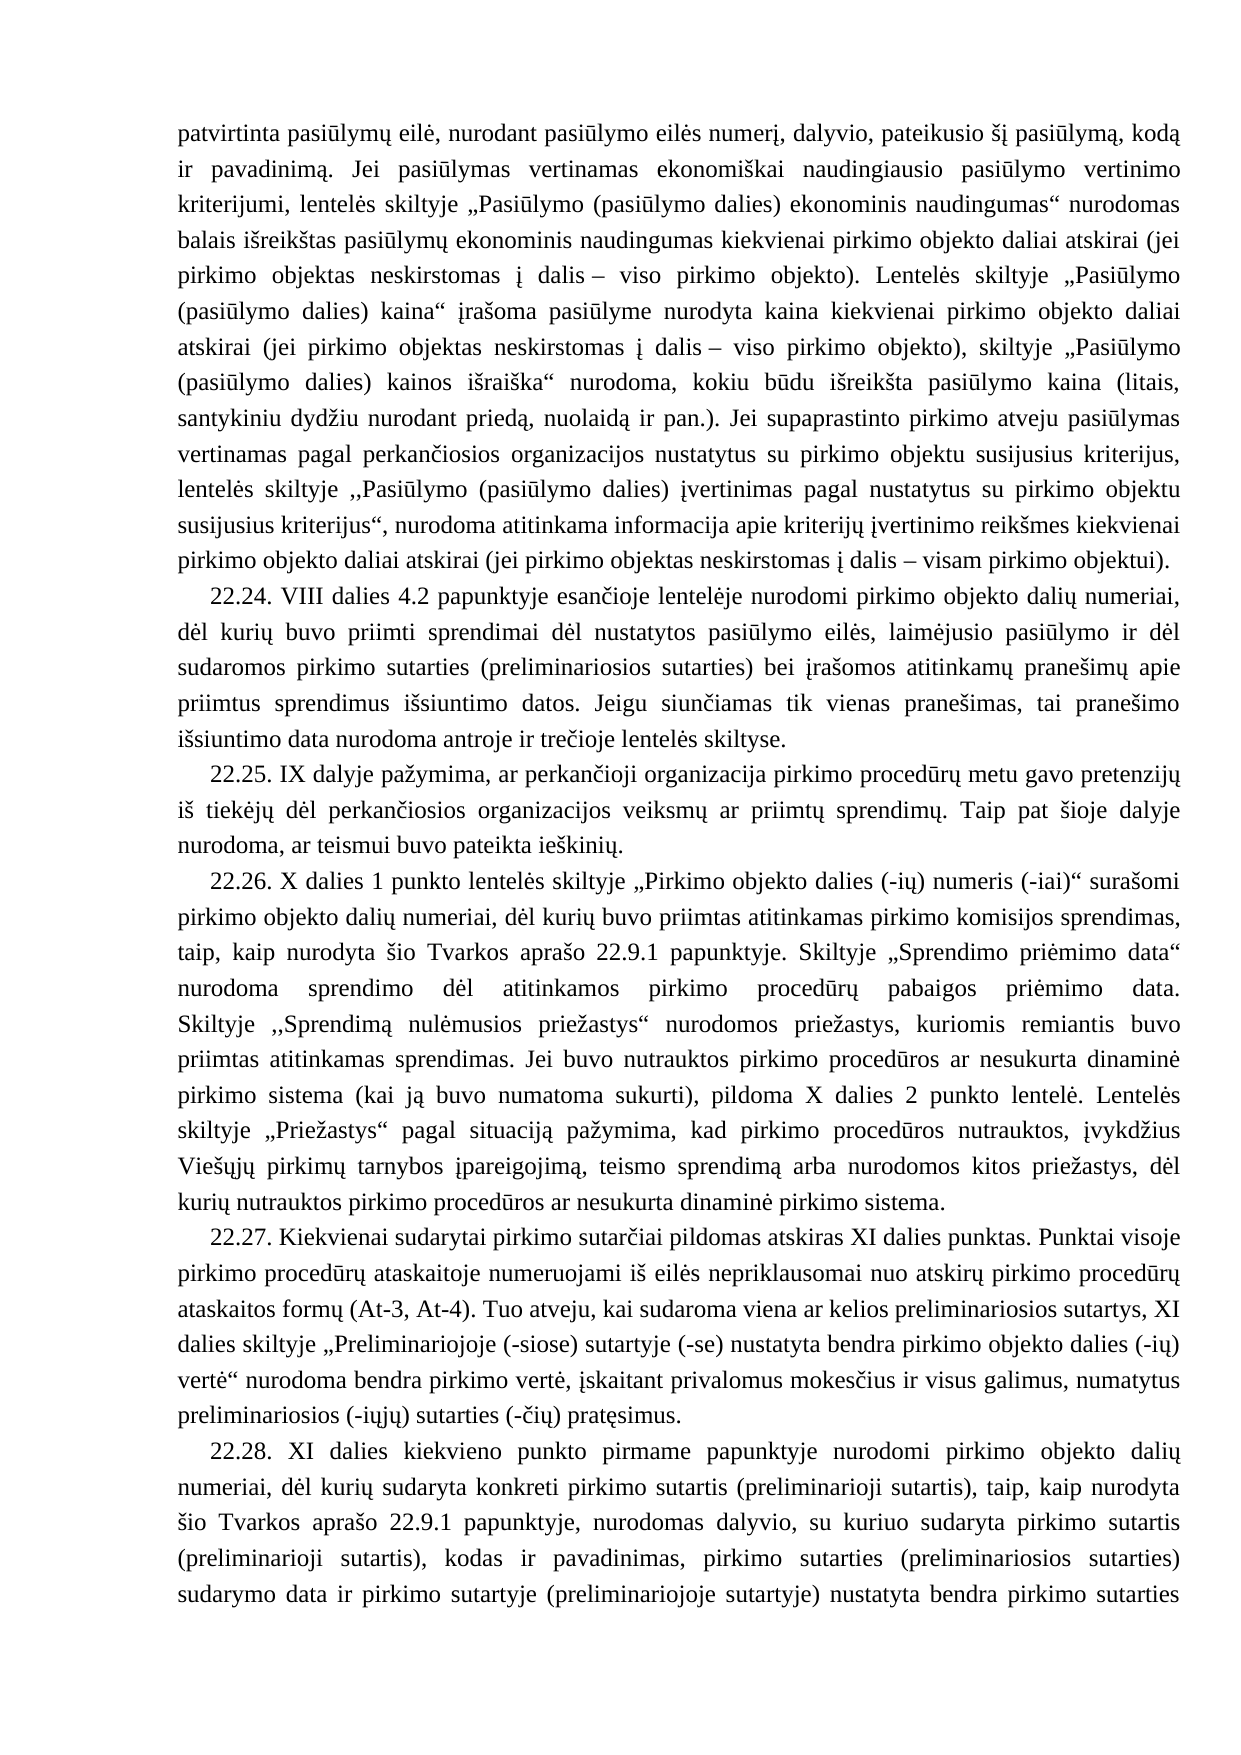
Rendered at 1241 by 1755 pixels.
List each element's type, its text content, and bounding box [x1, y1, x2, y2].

text 22.24. VIII dalies 4.2 papunktyje esančioje lentelėje nurodomi pirkimo objekto dalių numeriai, dėl kurių buvo priimti sprendimai dėl nustatytos pasiūlymo eilės, laimėjusio pasiūlymo ir dėl sudaromos pirkimo sutarties (preliminariosios sutarties) bei įrašomos atitinkamų pranešimų apie priimtus sprendimus išsiuntimo datos. Jeigu siunčiamas tik vienas pranešimas, tai pranešimo išsiuntimo data nurodoma antroje ir trečioje lentelės skiltyse. [177, 581, 1181, 752]
text 22.27. Kiekvienai sudarytai pirkimo sutarčiai pildomas atskiras XI dalies punktas. Punktai visoje pirkimo procedūrų ataskaitoje numeruojami iš eilės nepriklausomai nuo atskirų pirkimo procedūrų ataskaitos formų (At-3, At-4). Tuo atveju, kai sudaroma viena ar kelios preliminariosios sutartys, XI dalies skiltyje „Preliminariojoje (-siose) sutartyje (-se) nustatyta bendra pirkimo objekto dalies (-ių) vertė“ nurodoma bendra pirkimo vertė, įskaitant privalomus mokesčius ir visus galimus, numatytus preliminariosios (-iųjų) sutarties (-čių) pratęsimus. [177, 1222, 1181, 1429]
text 22.28. XI dalies kiekvieno punkto pirmame papunktyje nurodomi pirkimo objekto dalių numeriai, dėl kurių sudaryta konkreti pirkimo sutartis (preliminarioji sutartis), taip, kaip nurodyta šio Tvarkos aprašo 22.9.1 papunktyje, nurodomas dalyvio, su kuriuo sudaryta pirkimo sutartis (preliminarioji sutartis), kodas ir pavadinimas, pirkimo sutarties (preliminariosios sutarties) sudarymo data ir pirkimo sutartyje (preliminariojoje sutartyje) nustatyta bendra pirkimo sutarties [177, 1436, 1181, 1607]
text 22.25. IX dalyje pažymima, ar perkančioji organizacija pirkimo procedūrų metu gavo pretenzijų iš tiekėjų dėl perkančiosios organizacijos veiksmų ar priimtų sprendimų. Taip pat šioje dalyje nurodoma, ar teismui buvo pateikta ieškinių. [177, 759, 1181, 859]
text patvirtinta pasiūlymų eilė, nurodant pasiūlymo eilės numerį, dalyvio, pateikusio šį pasiūlymą, kodą ir pavadinimą. Jei pasiūlymas vertinamas ekonomiškai naudingiausio pasiūlymo vertinimo kriterijumi, lentelės skiltyje „Pasiūlymo (pasiūlymo dalies) ekonominis naudingumas“ nurodomas balais išreikštas pasiūlymų ekonominis naudingumas kiekvienai pirkimo objekto daliai atskirai (jei pirkimo objektas neskirstomas į dalis – viso pirkimo objekto). Lentelės skiltyje „Pasiūlymo (pasiūlymo dalies) kaina“ įrašoma pasiūlyme nurodyta kaina kiekvienai pirkimo objekto daliai atskirai (jei pirkimo objektas neskirstomas į dalis – viso pirkimo objekto), skiltyje „Pasiūlymo (pasiūlymo dalies) kainos išraiška“ nurodoma, kokiu būdu išreikšta pasiūlymo kaina (litais, santykiniu dydžiu nurodant priedą, nuolaidą ir pan.). Jei supaprastinto pirkimo atveju pasiūlymas vertinamas pagal perkančiosios organizacijos nustatytus su pirkimo objektu susijusius kriterijus, lentelės skiltyje ,,Pasiūlymo (pasiūlymo dalies) įvertinimas pagal nustatytus su pirkimo objektu susijusius kriterijus“, nurodoma atitinkama informacija apie kriterijų įvertinimo reikšmes kiekvienai pirkimo objekto daliai atskirai (jei pirkimo objektas neskirstomas į dalis – visam pirkimo objektui). [177, 118, 1181, 574]
text 22.26. X dalies 1 punkto lentelės skiltyje „Pirkimo objekto dalies (-ių) numeris (-iai)“ surašomi pirkimo objekto dalių numeriai, dėl kurių buvo priimtas atitinkamas pirkimo komisijos sprendimas, taip, kaip nurodyta šio Tvarkos aprašo 22.9.1 papunktyje. Skiltyje „Sprendimo priėmimo data“ nurodoma sprendimo dėl atitinkamos pirkimo procedūrų pabaigos priėmimo data. Skiltyje ,,Sprendimą nulėmusios priežastys“ nurodomos priežastys, kuriomis remiantis buvo priimtas atitinkamas sprendimas. Jei buvo nutrauktos pirkimo procedūros ar nesukurta dinaminė pirkimo sistema (kai ją buvo numatoma sukurti), pildoma X dalies 2 punkto lentelė. Lentelės skiltyje „Priežastys“ pagal situaciją pažymima, kad pirkimo procedūros nutrauktos, įvykdžius Viešųjų pirkimų tarnybos įpareigojimą, teismo sprendimą arba nurodomos kitos priežastys, dėl kurių nutrauktos pirkimo procedūros ar nesukurta dinaminė pirkimo sistema. [177, 866, 1181, 1216]
